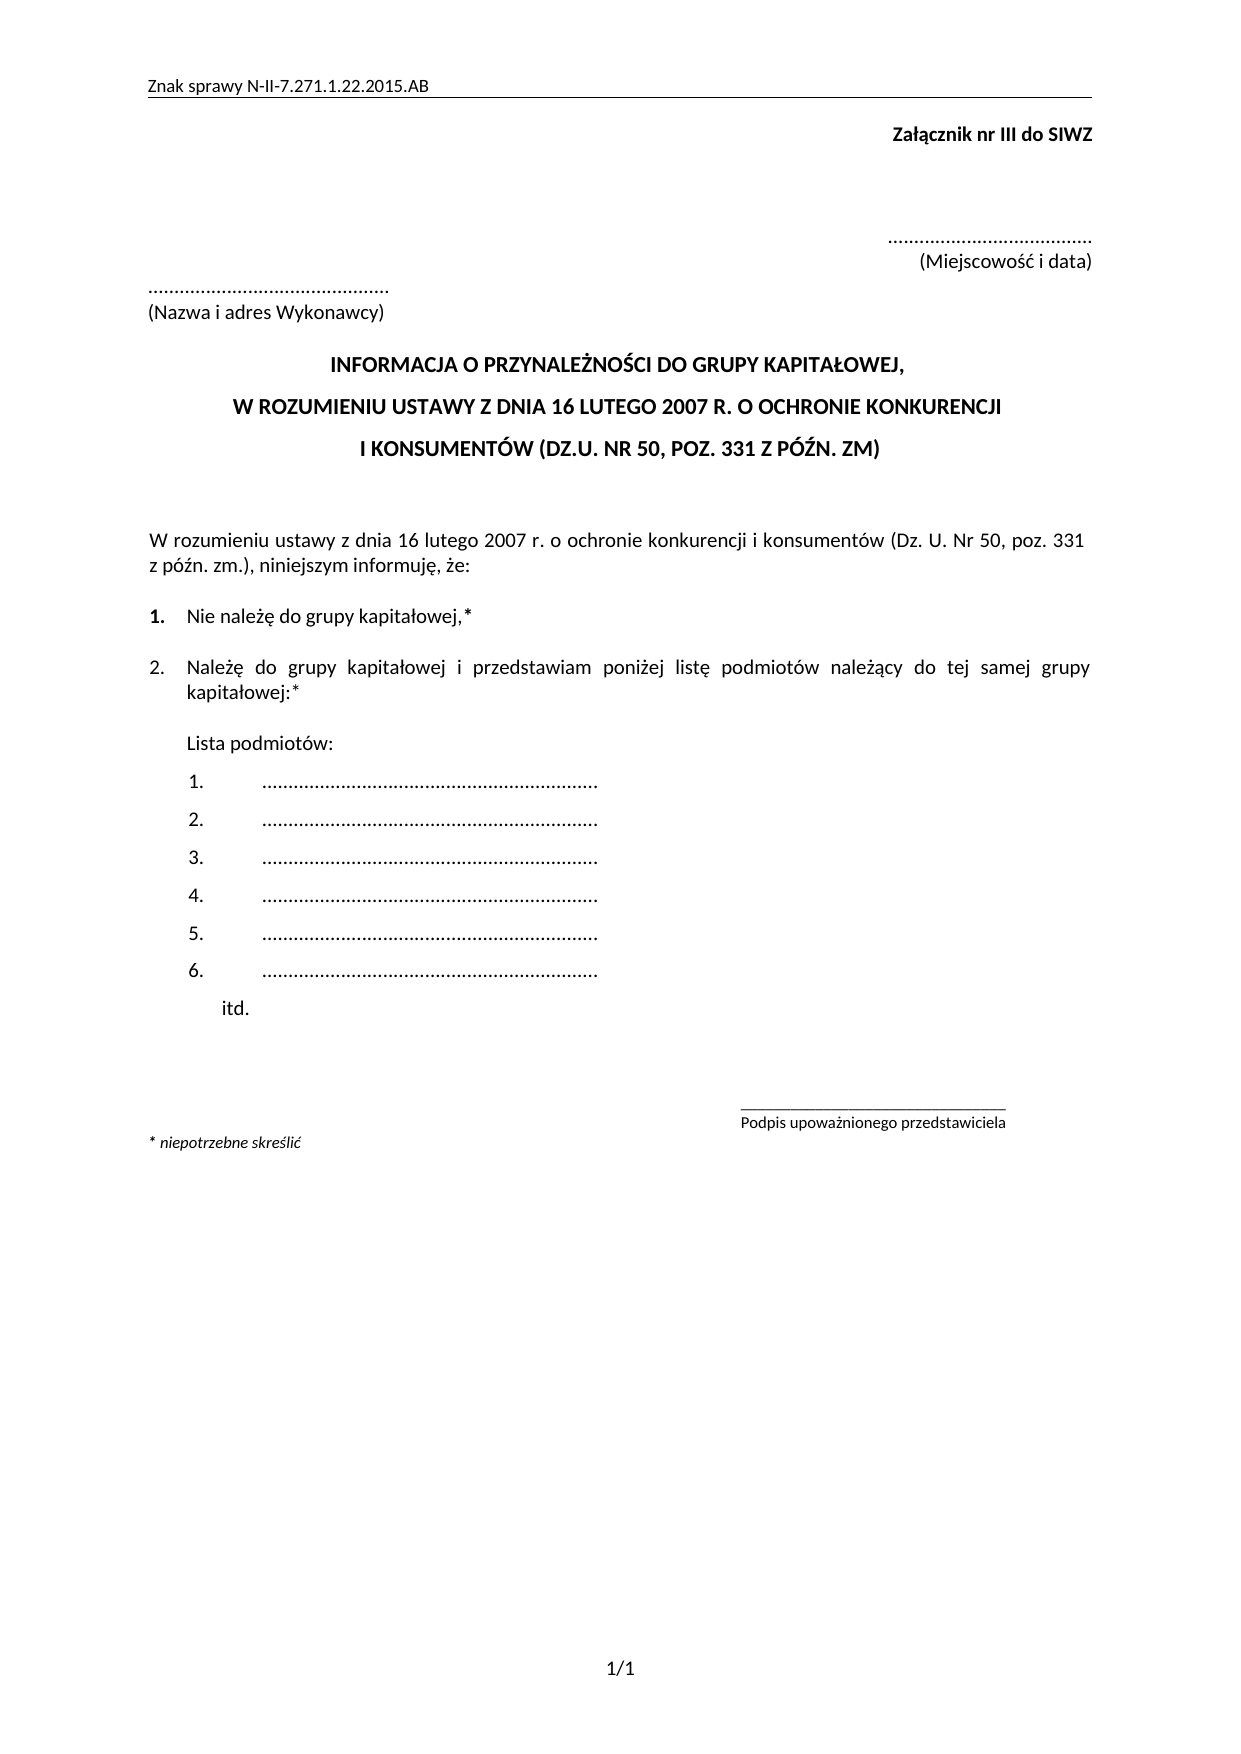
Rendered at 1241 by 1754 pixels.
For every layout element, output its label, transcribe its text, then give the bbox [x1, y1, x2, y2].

text itd. [187, 996, 1092, 1021]
text W ROZUMIENIU USTAWY Z DNIA 16 LUTEGO 2007 R. O OCHRONIE KONKURENCJI I KONSUMENTÓW (DZ.U. NR 50, POZ. 331 Z PÓŹN. ZM) [148, 392, 1092, 462]
list ................................................................ [188, 806, 1092, 831]
text ________________________________ [654, 1092, 1092, 1112]
text W rozumieniu ustawy z dnia 16 lutego 2007 r. o ochronie konkurencji i konsumentów (Dz. U. Nr 50, poz. 331 z późn. zm.), niniejszym informuję, że: [149, 527, 1092, 578]
text * niepotrzebne skreślić [148, 1133, 1092, 1153]
text ....................................... [148, 223, 1092, 248]
text (Nazwa i adres Wykonawcy) [148, 299, 1092, 324]
list ................................................................ [188, 882, 1092, 907]
list ................................................................ [188, 844, 1092, 869]
list Nie należę do grupy kapitałowej,* [149, 603, 1092, 628]
list Należę do grupy kapitałowej i przedstawiam poniżej listę podmiotów należący do tej samej grupy kapitałowej:* [149, 654, 1092, 705]
subtitle Załącznik nr III do SIWZ [148, 121, 1092, 147]
text Podpis upoważnionego przedstawiciela [654, 1112, 1092, 1133]
text Lista podmiotów: [148, 730, 1092, 756]
list ................................................................ [188, 958, 1092, 983]
list ................................................................ [188, 768, 1092, 793]
text INFORMACJA O PRZYNALEŻNOŚCI DO GRUPY KAPITAŁOWEJ, [148, 350, 1092, 378]
list ................................................................ [188, 920, 1092, 945]
text .............................................. [148, 274, 1092, 299]
text (Miejscowość i data) [148, 248, 1092, 274]
